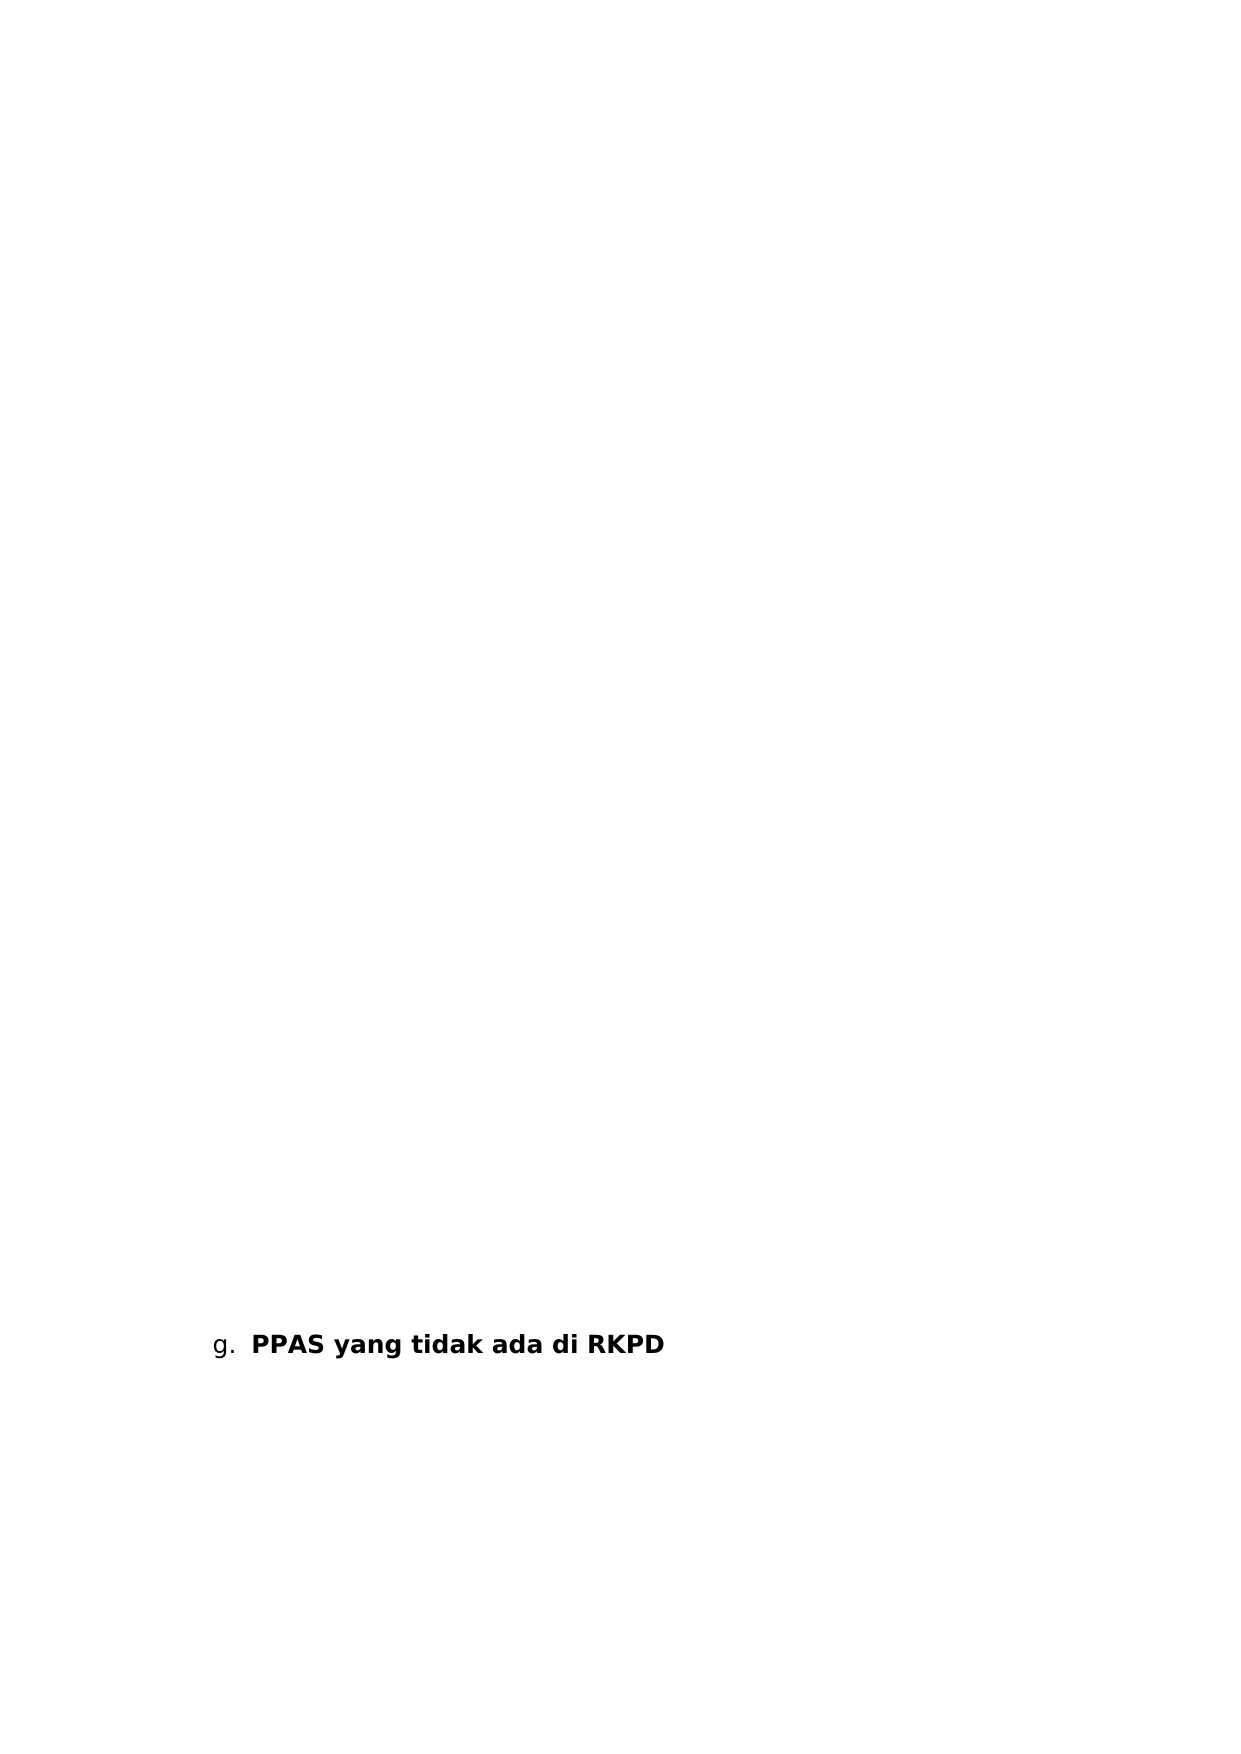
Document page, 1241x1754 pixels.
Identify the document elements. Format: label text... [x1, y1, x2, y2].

list [236, 118, 1122, 1330]
list PPAS yang tidak ada di RKPD [236, 1330, 1122, 1359]
